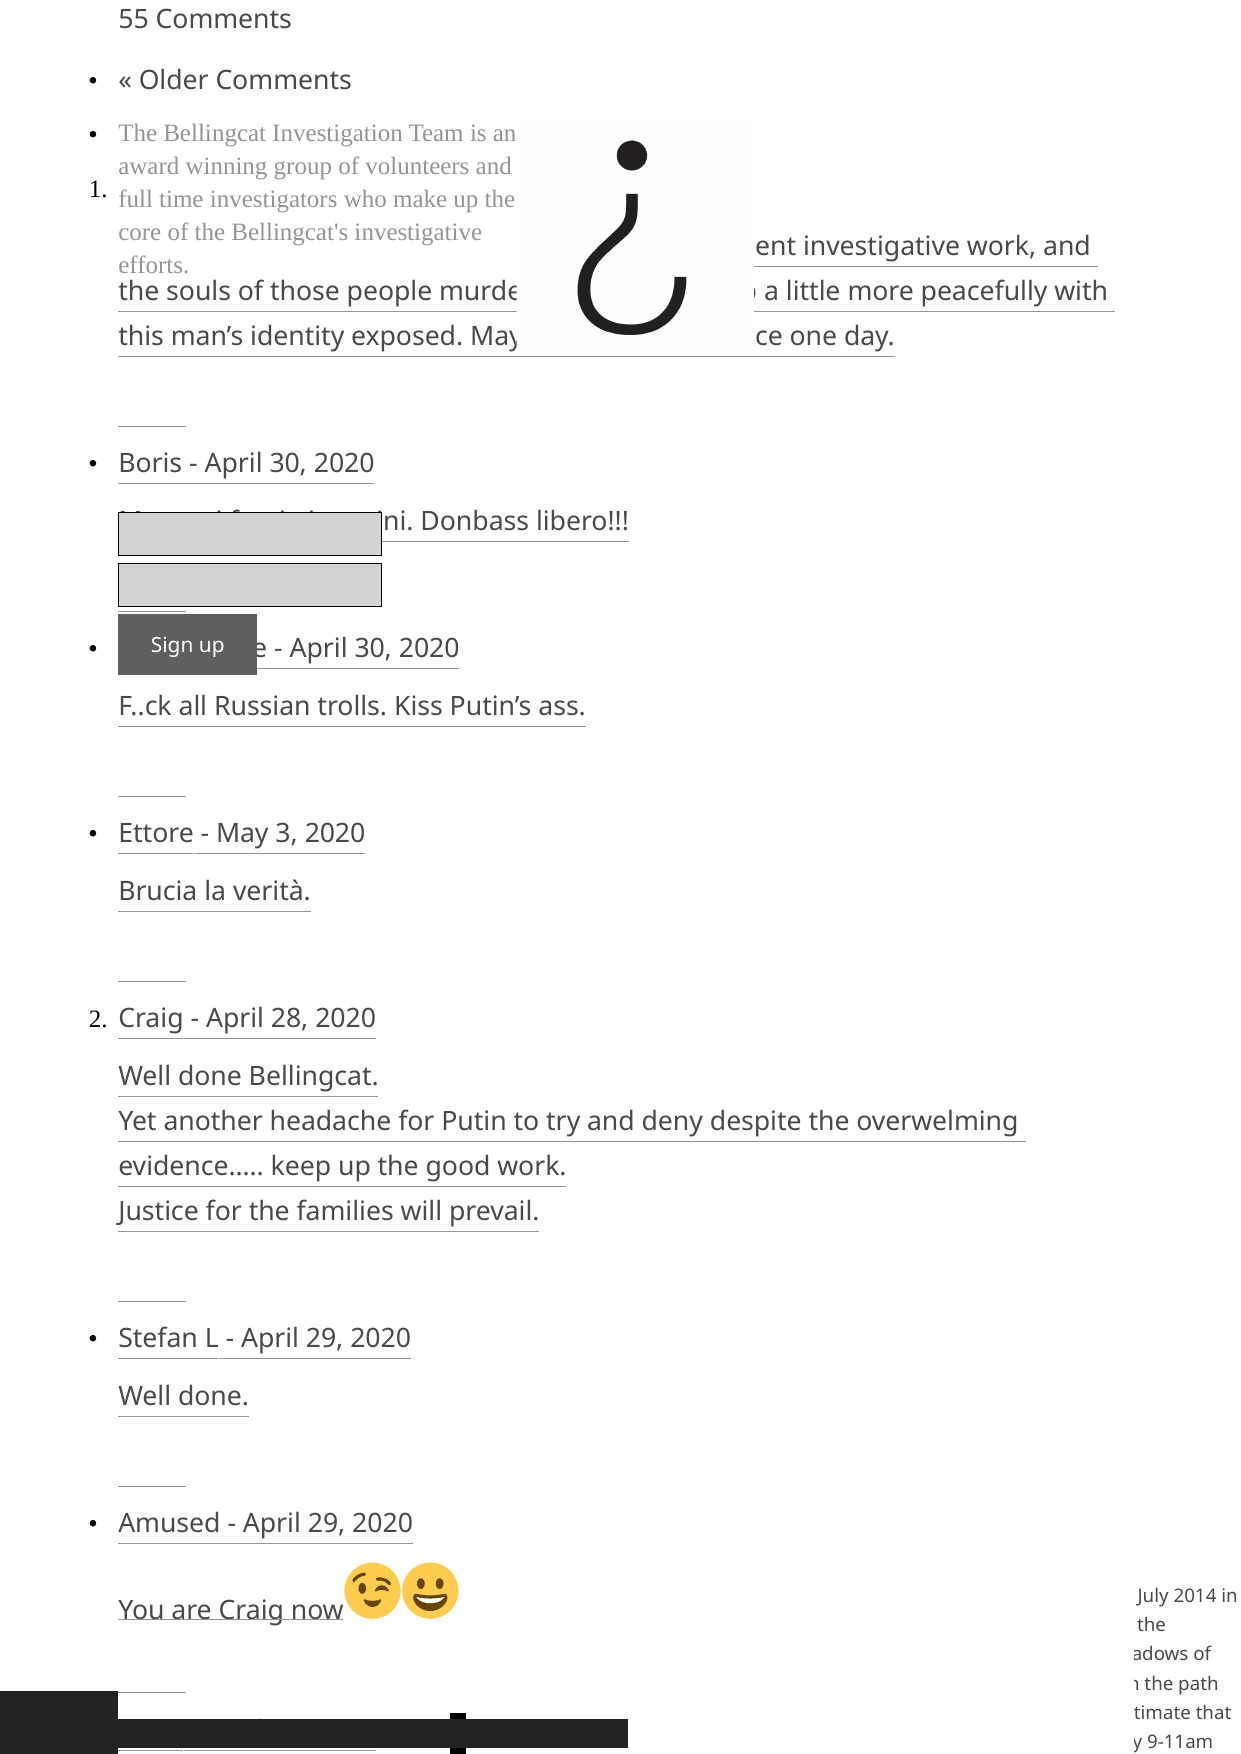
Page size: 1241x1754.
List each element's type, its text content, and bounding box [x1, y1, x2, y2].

list Well done Bellingcat. Yet another headache for Putin to try and deny despite the overwelming evidence….. keep up the good work. Justice for the families will prevail. [118, 1057, 1134, 1231]
list Amused - April 29, 2020 [118, 1504, 1134, 1543]
list Brucia la verità. [118, 872, 1134, 911]
text 01:33 [0, 1711, 628, 1748]
list Well done. This report is the product of some excellent investigative work, and the souls of those people murdered on MH17 sleep a little more peacefully with this man’s identity exposed. May the dead find justice one day. [754, 227, 1134, 356]
subtitle 55 Comments [118, 0, 1134, 36]
list Well done. This report is the product of some excellent investigative work, and the souls of those people murdered on MH17 sleep a little more peacefully with this man’s identity exposed. May the dead find justice one day. [118, 279, 516, 311]
list An Admirer - April 28, 2020 [754, 169, 1134, 208]
text 00:00 [0, 1691, 118, 1711]
picture [516, 118, 754, 356]
list You are Craig now [118, 1562, 367, 1619]
list « Older Comments [118, 61, 1134, 97]
list Reply [118, 572, 1134, 611]
list You are Craig now [378, 1562, 425, 1619]
list Newer Comments » [118, 115, 1134, 151]
list Boris - April 30, 2020 [118, 444, 1134, 483]
list Reply [118, 942, 1134, 981]
list Stefan L - April 29, 2020 [118, 1319, 1134, 1358]
list Craig - April 29, 2020 [118, 1711, 1134, 1750]
text The Bellingcat Investigation Team is an award winning group of volunteers and full time investigators who make up the core of the Bellingcat's investigative efforts. [118, 118, 516, 279]
list Craig - April 28, 2020 [118, 999, 1134, 1038]
list Morte ai fascisti ucraini. Donbass libero!!! [118, 502, 1134, 541]
list Reply [118, 1262, 1134, 1301]
list Reply [118, 1653, 1134, 1692]
list Ettore - May 3, 2020 [118, 814, 1134, 853]
list Well done. This report is the product of some excellent investigative work, and the souls of those people murdered on MH17 sleep a little more peacefully with this man’s identity exposed. May the dead find justice one day. [118, 312, 516, 356]
list Reply [118, 757, 1134, 796]
list Long Range - April 30, 2020 [257, 629, 1134, 668]
list F..ck all Russian trolls. Kiss Putin’s ass. [118, 687, 1134, 726]
list Reply [118, 387, 1134, 426]
list You are Craig now [435, 1562, 1134, 1619]
list Well done. [118, 1377, 1134, 1416]
text Borodai (behind Girkin) speaking on the phone on the morning of 16 July 2014 in a field 6.5 kilometers north of Marinovka and 3.3 kilometers south of the eventual Buk launch site. The camera is facing northeast, with the shadows of the armed men aligned towards the camera and roughly parallel with the path — indicating a west or northwest direction. Using SunCalc, we can estimate that a shadow in this direction was taken in the morning, at approximately 9-11am [1134, 1582, 1240, 1754]
list Reply [118, 1447, 1134, 1486]
